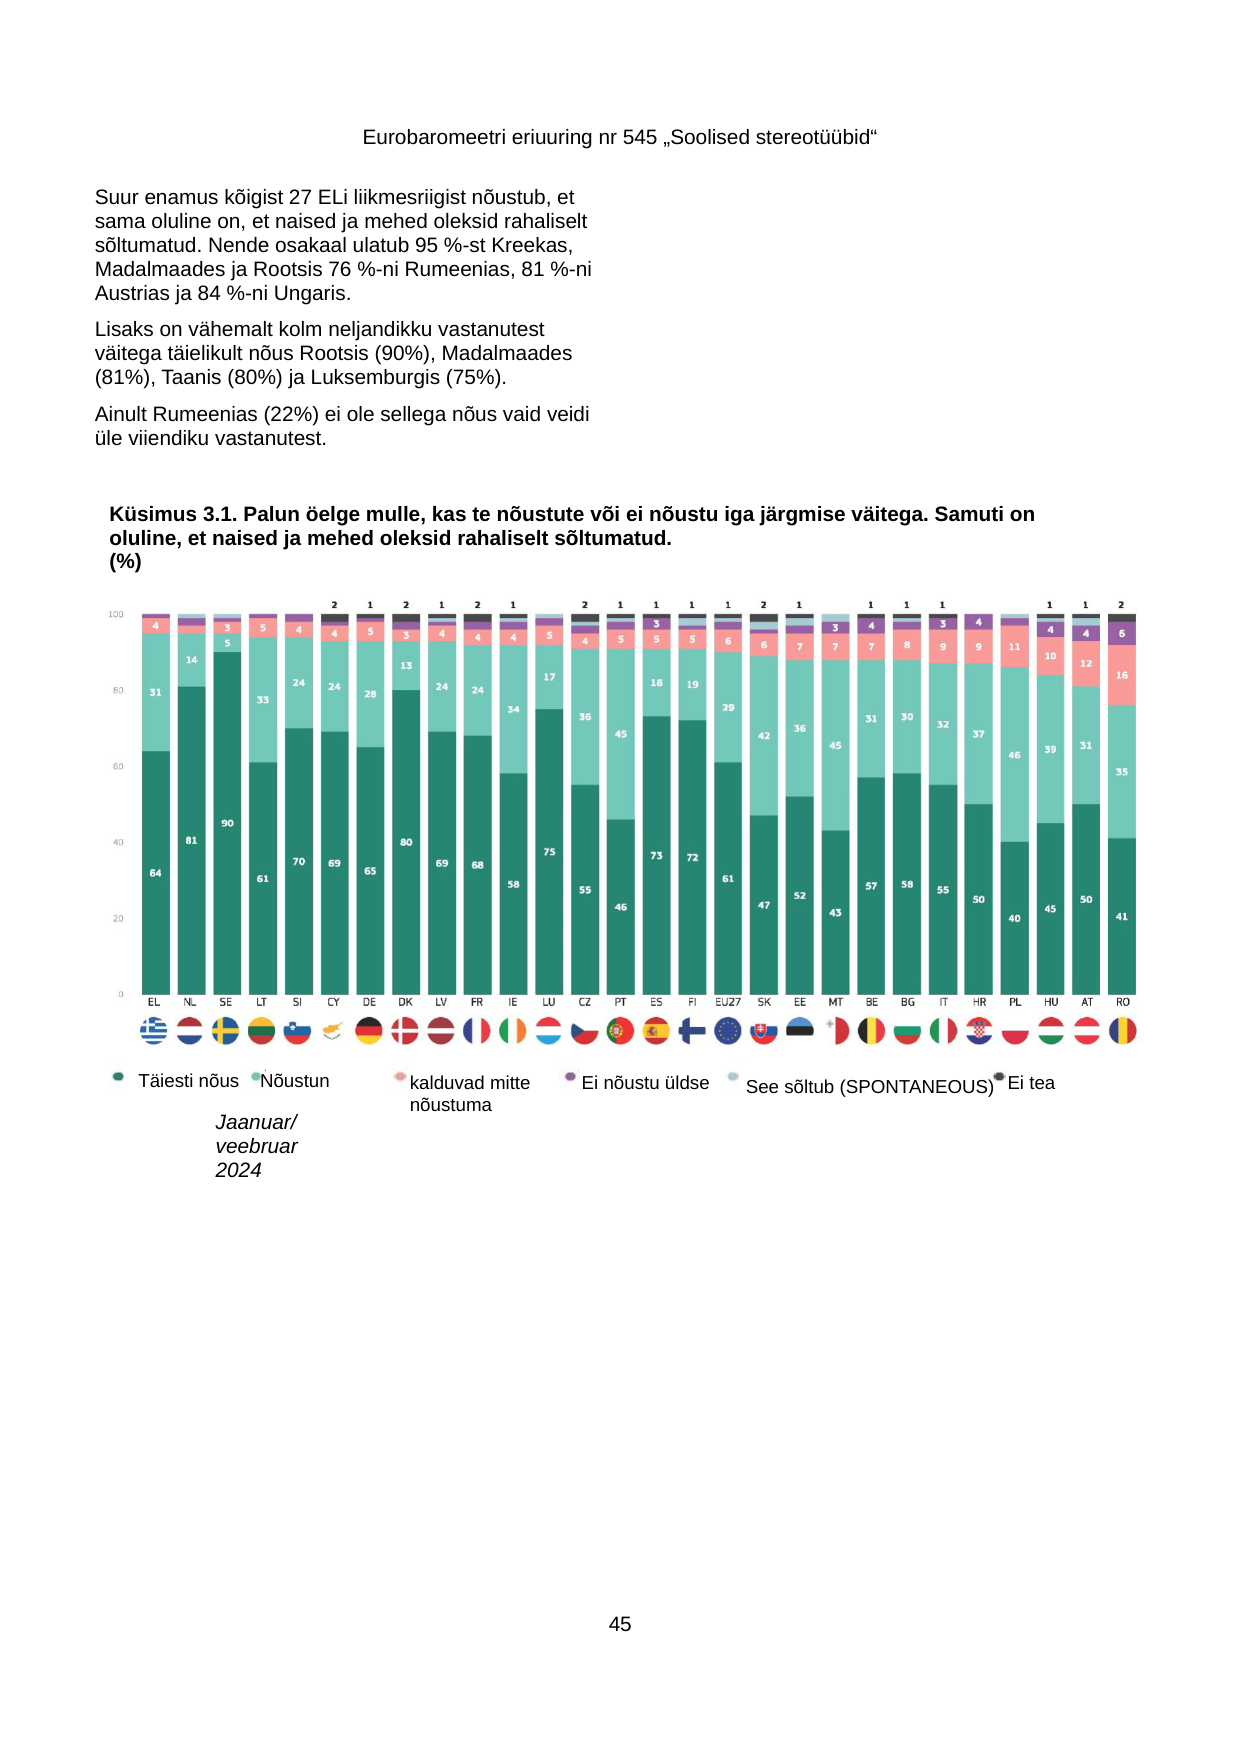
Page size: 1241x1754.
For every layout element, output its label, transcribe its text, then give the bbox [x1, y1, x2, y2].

text Ainult Rumeenias (22%) ei ole sellega nõus vaid veidi üle viiendiku vastanutest. [94, 402, 605, 450]
text Suur enamus kõigist 27 ELi liikmesriigist nõustub, et sama oluline on, et naised ja mehed oleksid rahaliselt sõltumatud. Nende osakaal ulatub 95 %-st Kreekas, Madalmaades ja Rootsis 76 %-ni Rumeenias, 81 %-ni Austrias ja 84 %-ni Ungaris. [94, 184, 605, 304]
picture [873, 1081, 882, 1091]
picture [106, 1055, 1006, 1091]
text Lisaks on vähemalt kolm neljandikku vastanutest väitega täielikult nõus Rootsis (90%), Madalmaades (81%), Taanis (80%) ja Luksemburgis (75%). [94, 317, 605, 389]
picture [888, 1083, 893, 1091]
picture [924, 1083, 929, 1091]
picture [950, 1081, 959, 1091]
picture [100, 594, 1145, 1054]
